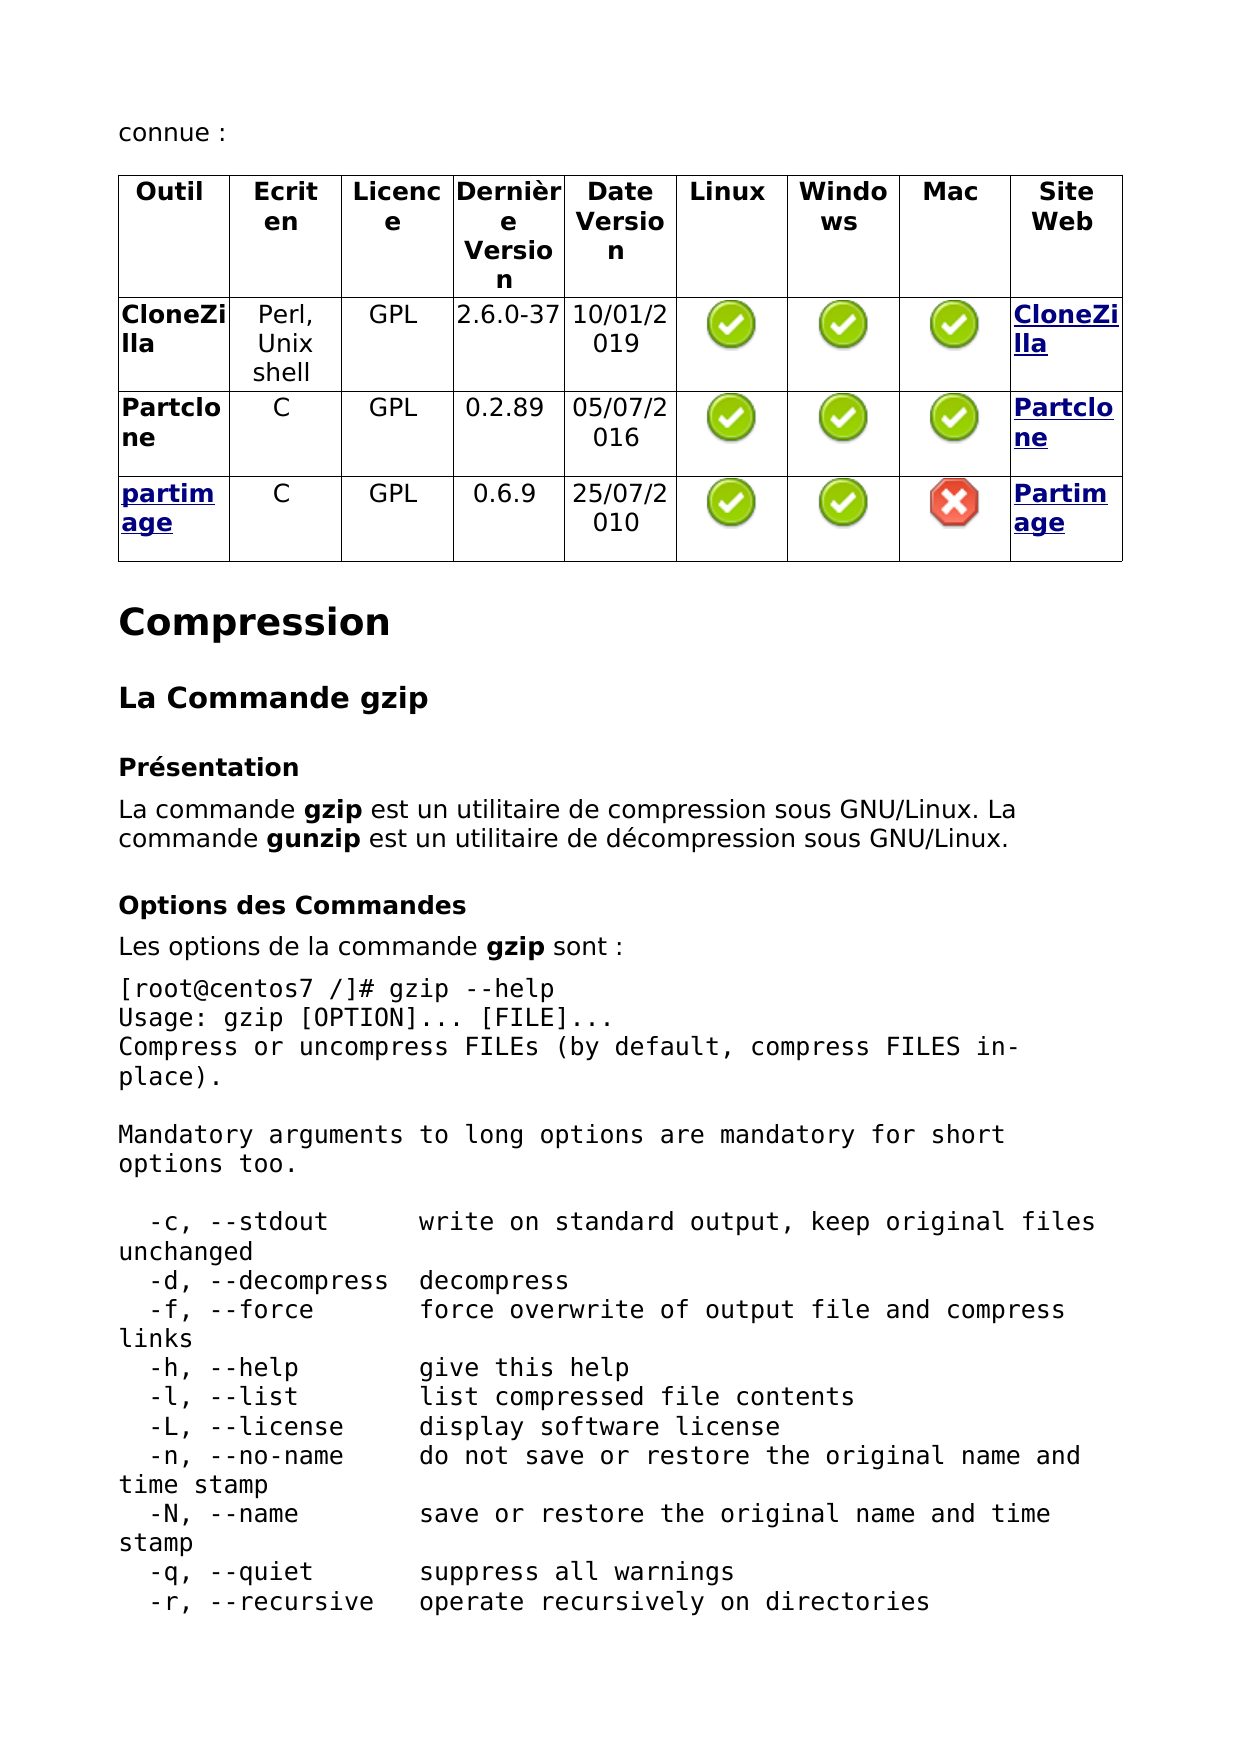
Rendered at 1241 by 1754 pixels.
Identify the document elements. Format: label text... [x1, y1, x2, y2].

table_header Mac [900, 176, 1010, 297]
text connue : [118, 118, 1122, 147]
table_cell 05/07/2016 [565, 392, 676, 476]
table_cell CloneZilla [119, 298, 229, 391]
table_cell 10/01/2019 [565, 298, 676, 391]
table_cell 25/07/2010 [565, 477, 676, 561]
text [root@centos7 /]# gzip --help Usage: gzip [OPTION]... [FILE]... Compress or uncompress FILEs (by default, compress FILES in-place). Mandatory arguments to long options are mandatory for short options too. -c, --stdout write on standard output, keep original files unchanged -d, --decompress decompress -f, --force force overwrite of output file and compress links -h, --help give this help -l, --list list compressed file contents -L, --license display software license -n, --no-name do not save or restore the original name and time stamp -N, --name save or restore the original name and time stamp -q, --quiet suppress all warnings -r, --recursive operate recursively on directories [118, 974, 1122, 1616]
subtitle Présentation [118, 753, 1122, 782]
subtitle La Commande gzip [118, 682, 1122, 716]
subtitle Options des Commandes [118, 891, 1122, 920]
table_cell [788, 298, 899, 391]
table_cell Partclone [119, 392, 229, 476]
picture [929, 478, 980, 529]
picture [706, 478, 757, 529]
table_cell 0.6.9 [454, 477, 564, 561]
table_header Outil [119, 176, 229, 297]
table_cell [788, 477, 899, 561]
table_cell C [230, 477, 341, 561]
table_cell [788, 392, 899, 476]
table_header Date Version [565, 176, 676, 297]
table_header Licence [342, 176, 453, 297]
table_header Dernière Version [454, 176, 564, 297]
picture [929, 393, 980, 444]
table_header Linux [677, 176, 787, 297]
text La commande gzip est un utilitaire de compression sous GNU/Linux. La commande gunzip est un utilitaire de décompression sous GNU/Linux. [118, 795, 1122, 853]
table_cell Partclone [1011, 392, 1122, 476]
picture [818, 300, 868, 351]
table_cell C [230, 392, 341, 476]
picture [929, 300, 980, 351]
picture [706, 393, 757, 444]
table_header Site Web [1011, 176, 1122, 297]
table_cell Partimage [1011, 477, 1122, 561]
table_cell 0.2.89 [454, 392, 564, 476]
text Les options de la commande gzip sont : [118, 932, 1122, 962]
table_cell [677, 477, 787, 561]
picture [818, 393, 868, 444]
table_cell CloneZilla [1011, 298, 1122, 391]
table_cell [900, 392, 1010, 476]
table_cell GPL [342, 298, 453, 391]
table_header Windows [788, 176, 899, 297]
table_cell [900, 477, 1010, 561]
table_cell 2.6.0-37 [454, 298, 564, 391]
table_cell partimage [119, 477, 229, 561]
table_cell [677, 392, 787, 476]
table_cell Perl, Unix shell [230, 298, 341, 391]
table_cell [900, 298, 1010, 391]
table_cell GPL [342, 477, 453, 561]
table_header Ecrit en [230, 176, 341, 297]
subtitle Compression [118, 601, 1122, 644]
picture [706, 300, 757, 351]
picture [818, 478, 868, 529]
table_cell [677, 298, 787, 391]
table_cell GPL [342, 392, 453, 476]
